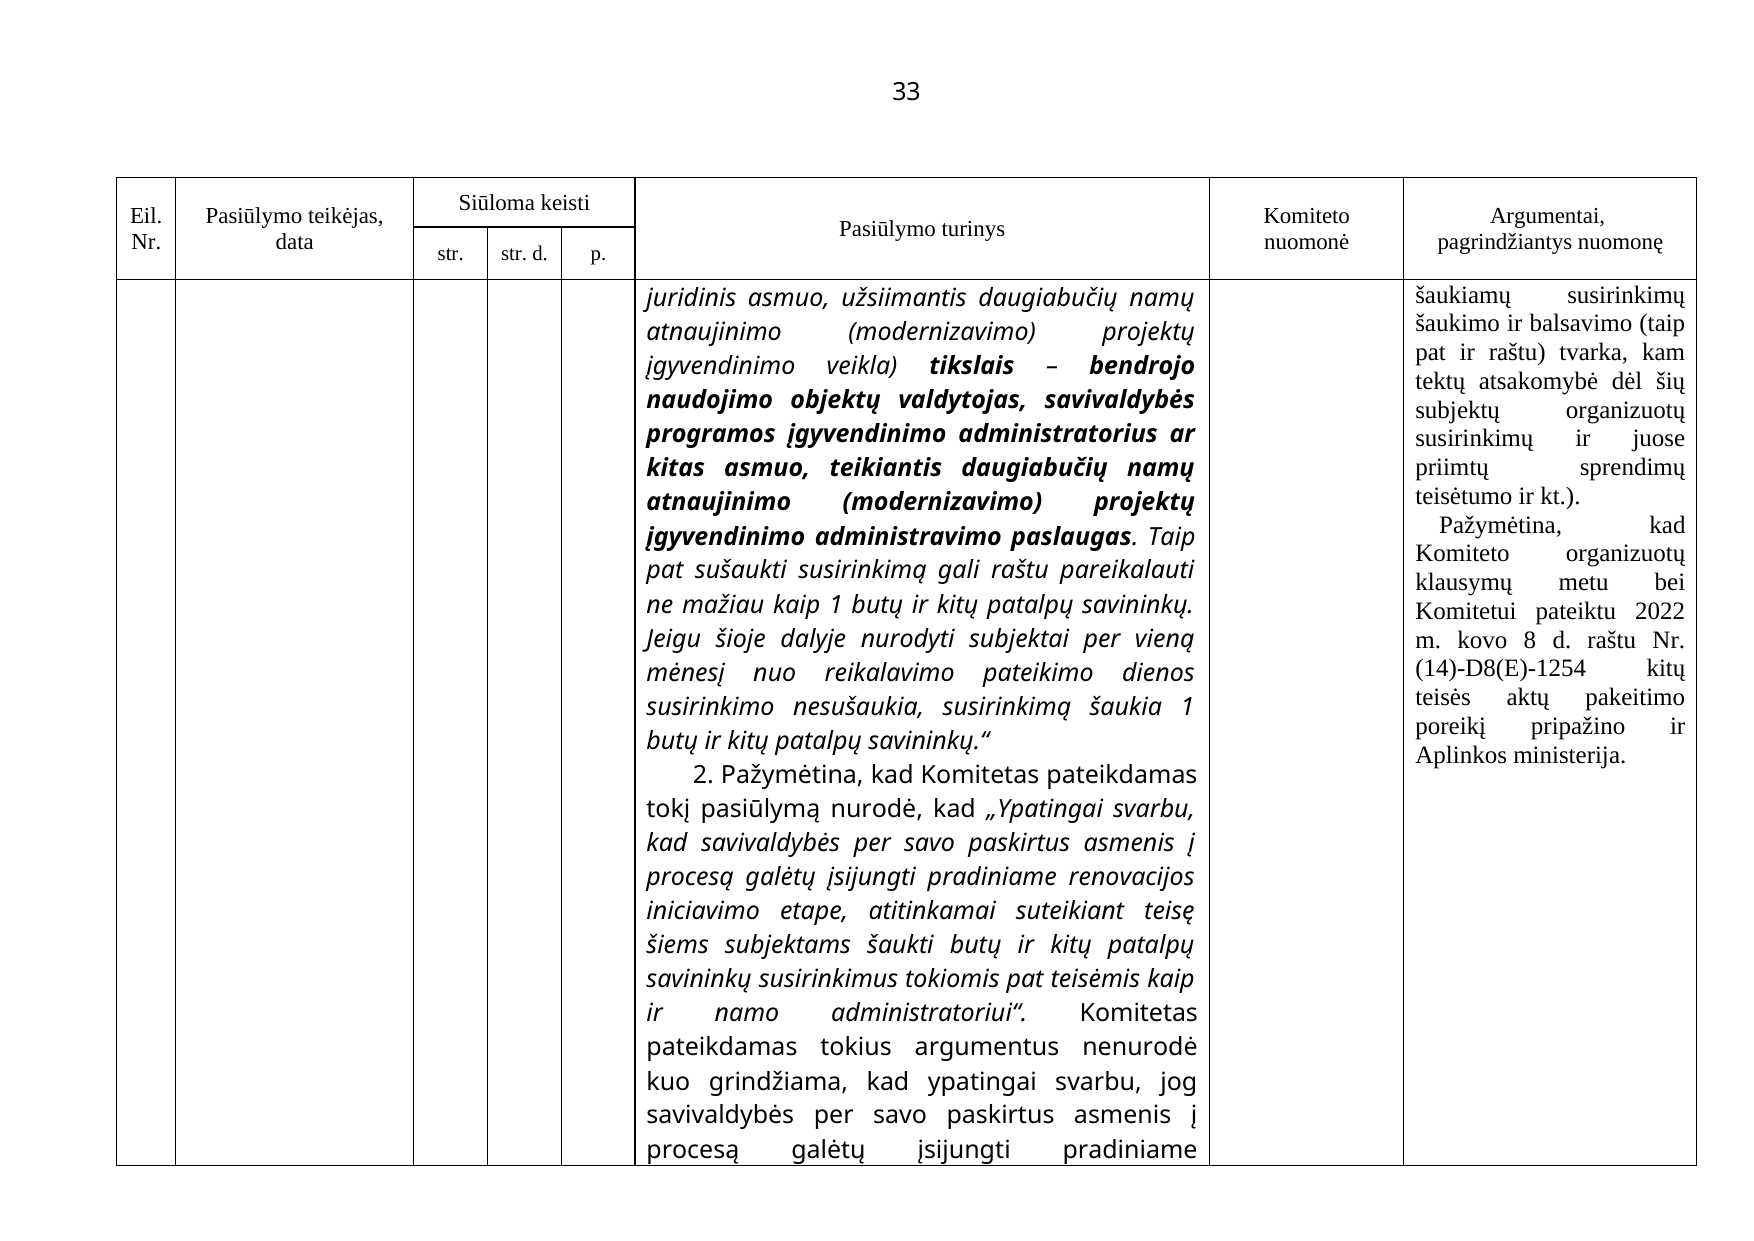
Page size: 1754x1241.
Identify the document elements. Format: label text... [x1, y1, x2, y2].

table_header Argumentai, pagrindžiantys nuomonę [1404, 178, 1696, 279]
table_cell [562, 280, 634, 1165]
table_header Pasiūlymo turinys [636, 178, 1209, 279]
table_cell [176, 280, 413, 1165]
table_cell [1210, 280, 1403, 1165]
table_header Siūloma keisti [414, 178, 634, 226]
table_cell str. [414, 228, 487, 279]
table_cell p. [562, 228, 634, 279]
table_header Pasiūlymo teikėjas, data [176, 178, 413, 279]
table_cell [414, 280, 487, 1165]
table_header Komiteto nuomonė [1210, 178, 1403, 279]
table_cell [117, 280, 175, 1165]
table_cell str. d. [488, 228, 561, 279]
table_cell juridinis asmuo, užsiimantis daugiabučių namų atnaujinimo (modernizavimo) projektų įgyvendinimo veikla) tikslais – bendrojo naudojimo objektų valdytojas, savivaldybės programos įgyvendinimo administratorius ar kitas asmuo, teikiantis daugiabučių namų atnaujinimo (modernizavimo) projektų įgyvendinimo administravimo paslaugas. Taip pat sušaukti susirinkimą gali raštu pareikalauti ne mažiau kaip 1 butų ir kitų patalpų savininkų. Jeigu šioje dalyje nurodyti subjektai per vieną mėnesį nuo reikalavimo pateikimo dienos susirinkimo nesušaukia, susirinkimą šaukia 1 butų ir kitų patalpų savininkų.“ 2. Pažymėtina, kad Komitetas pateikdamas tokį pasiūlymą nurodė, kad „Ypatingai svarbu, kad savivaldybės per savo paskirtus asmenis į procesą galėtų įsijungti pradiniame renovacijos iniciavimo etape, atitinkamai suteikiant teisę šiems subjektams šaukti butų ir kitų patalpų savininkų susirinkimus tokiomis pat teisėmis kaip ir namo administratoriui“. Komitetas pateikdamas tokius argumentus nenurodė kuo grindžiama, kad ypatingai svarbu, jog savivaldybės per savo paskirtus asmenis į procesą galėtų įsijungti pradiniame [636, 280, 1209, 1165]
table_header Eil. Nr. [117, 178, 175, 279]
table_cell šaukiamų susirinkimų šaukimo ir balsavimo (taip pat ir raštu) tvarka, kam tektų atsakomybė dėl šių subjektų organizuotų susirinkimų ir juose priimtų sprendimų teisėtumo ir kt.). Pažymėtina, kad Komiteto organizuotų klausymų metu bei Komitetui pateiktu 2022 m. kovo 8 d. raštu Nr. (14)-D8(E)-1254 kitų teisės aktų pakeitimo poreikį pripažino ir Aplinkos ministerija. [1404, 280, 1696, 1165]
table_cell [488, 280, 561, 1165]
